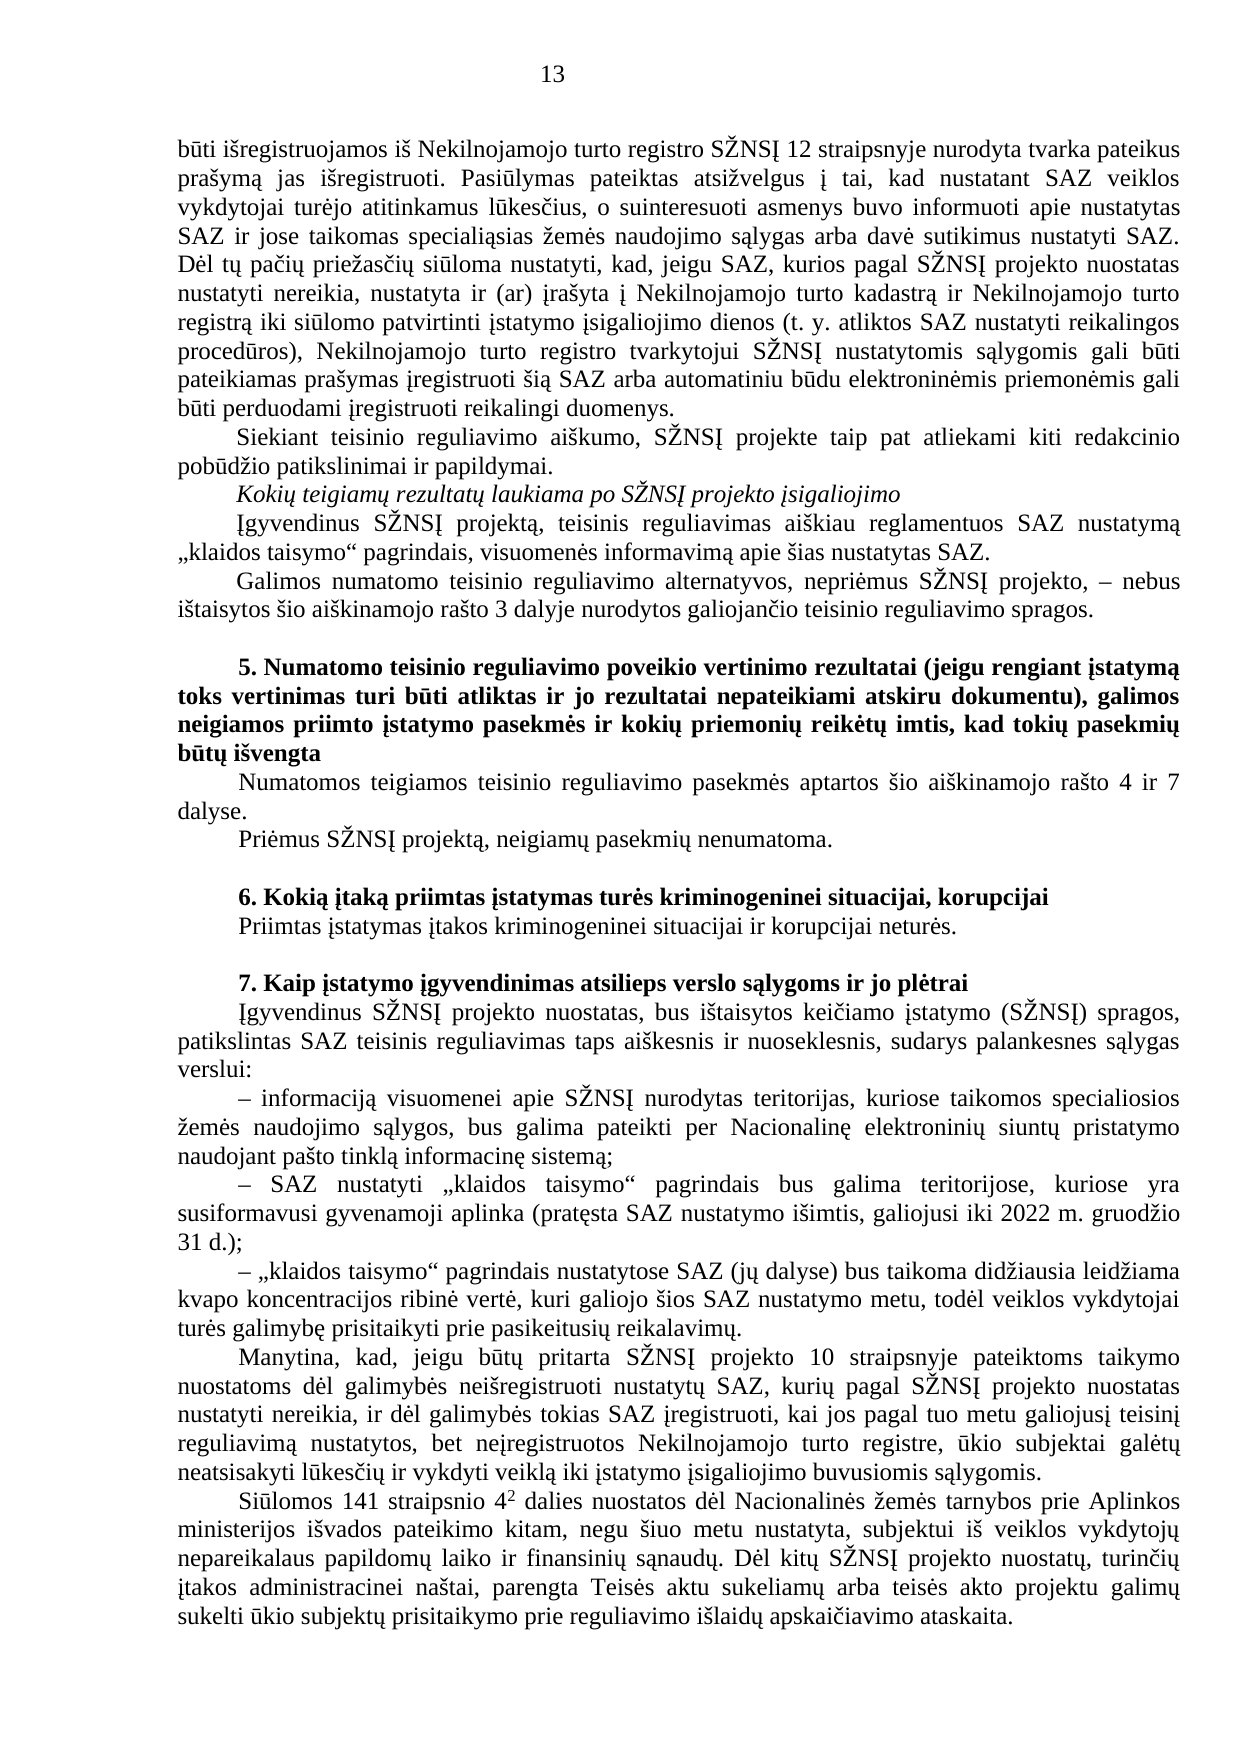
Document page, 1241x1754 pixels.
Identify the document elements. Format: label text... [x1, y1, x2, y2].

text Siūlomos 141 straipsnio 42 dalies nuostatos dėl Nacionalinės žemės tarnybos prie Aplinkos ministerijos išvados pateikimo kitam, negu šiuo metu nustatyta, subjektui iš veiklos vykdytojų nepareikalaus papildomų laiko ir finansinių sąnaudų. Dėl kitų SŽNSĮ projekto nuostatų, turinčių įtakos administracinei naštai, parengta Teisės aktu sukeliamų arba teisės akto projektu galimų sukelti ūkio subjektų prisitaikymo prie reguliavimo išlaidų apskaičiavimo ataskaita. [177, 1486, 1181, 1629]
text Galimos numatomo teisinio reguliavimo alternatyvos, nepriėmus SŽNSĮ projekto, – nebus ištaisytos šio aiškinamojo rašto 3 dalyje nurodytos galiojančio teisinio reguliavimo spragos. [177, 566, 1181, 623]
text Įgyvendinus SŽNSĮ projektą, teisinis reguliavimas aiškiau reglamentuos SAZ nustatymą „klaidos taisymo“ pagrindais, visuomenės informavimą apie šias nustatytas SAZ. [177, 508, 1181, 566]
text Kokių teigiamų rezultatų laukiama po SŽNSĮ projekto įsigaliojimo [177, 479, 1181, 508]
text Siekiant teisinio reguliavimo aiškumo, SŽNSĮ projekte taip pat atliekami kiti redakcinio pobūdžio patikslinimai ir papildymai. [177, 422, 1181, 479]
text – „klaidos taisymo“ pagrindais nustatytose SAZ (jų dalyse) bus taikoma didžiausia leidžiama kvapo koncentracijos ribinė vertė, kuri galiojo šios SAZ nustatymo metu, todėl veiklos vykdytojai turės galimybę prisitaikyti prie pasikeitusių reikalavimų. [177, 1256, 1181, 1342]
text – SAZ nustatyti „klaidos taisymo“ pagrindais bus galima teritorijose, kuriose yra susiformavusi gyvenamoji aplinka (pratęsta SAZ nustatymo išimtis, galiojusi iki 2022 m. gruodžio 31 d.); [177, 1169, 1181, 1256]
text būti išregistruojamos iš Nekilnojamojo turto registro SŽNSĮ 12 straipsnyje nurodyta tvarka pateikus prašymą jas išregistruoti. Pasiūlymas pateiktas atsižvelgus į tai, kad nustatant SAZ veiklos vykdytojai turėjo atitinkamus lūkesčius, o suinteresuoti asmenys buvo informuoti apie nustatytas SAZ ir jose taikomas specialiąsias žemės naudojimo sąlygas arba davė sutikimus nustatyti SAZ. Dėl tų pačių priežasčių siūloma nustatyti, kad, jeigu SAZ, kurios pagal SŽNSĮ projekto nuostatas nustatyti nereikia, nustatyta ir (ar) įrašyta į Nekilnojamojo turto kadastrą ir Nekilnojamojo turto registrą iki siūlomo patvirtinti įstatymo įsigaliojimo dienos (t. y. atliktos SAZ nustatyti reikalingos procedūros), Nekilnojamojo turto registro tvarkytojui SŽNSĮ nustatytomis sąlygomis gali būti pateikiamas prašymas įregistruoti šią SAZ arba automatiniu būdu elektroninėmis priemonėmis gali būti perduodami įregistruoti reikalingi duomenys. [177, 134, 1181, 422]
text Manytina, kad, jeigu būtų pritarta SŽNSĮ projekto 10 straipsnyje pateiktoms taikymo nuostatoms dėl galimybės neišregistruoti nustatytų SAZ, kurių pagal SŽNSĮ projekto nuostatas nustatyti nereikia, ir dėl galimybės tokias SAZ įregistruoti, kai jos pagal tuo metu galiojusį teisinį reguliavimą nustatytos, bet neįregistruotos Nekilnojamojo turto registre, ūkio subjektai galėtų neatsisakyti lūkesčių ir vykdyti veiklą iki įstatymo įsigaliojimo buvusiomis sąlygomis. [177, 1342, 1181, 1486]
text 7. Kaip įstatymo įgyvendinimas atsilieps verslo sąlygoms ir jo plėtrai [177, 968, 1181, 997]
text Numatomos teigiamos teisinio reguliavimo pasekmės aptartos šio aiškinamojo rašto 4 ir 7 dalyse. [177, 767, 1181, 824]
text 6. Kokią įtaką priimtas įstatymas turės kriminogeninei situacijai, korupcijai [177, 882, 1181, 911]
text – informaciją visuomenei apie SŽNSĮ nurodytas teritorijas, kuriose taikomos specialiosios žemės naudojimo sąlygos, bus galima pateikti per Nacionalinę elektroninių siuntų pristatymo naudojant pašto tinklą informacinę sistemą; [177, 1083, 1181, 1169]
text 5. Numatomo teisinio reguliavimo poveikio vertinimo rezultatai (jeigu rengiant įstatymą toks vertinimas turi būti atliktas ir jo rezultatai nepateikiami atskiru dokumentu), galimos neigiamos priimto įstatymo pasekmės ir kokių priemonių reikėtų imtis, kad tokių pasekmių būtų išvengta [177, 652, 1181, 767]
text Įgyvendinus SŽNSĮ projekto nuostatas, bus ištaisytos keičiamo įstatymo (SŽNSĮ) spragos, patikslintas SAZ teisinis reguliavimas taps aiškesnis ir nuoseklesnis, sudarys palankesnes sąlygas verslui: [177, 997, 1181, 1083]
text Priimtas įstatymas įtakos kriminogeninei situacijai ir korupcijai neturės. [177, 911, 1181, 939]
text Priėmus SŽNSĮ projektą, neigiamų pasekmių nenumatoma. [177, 824, 1181, 853]
